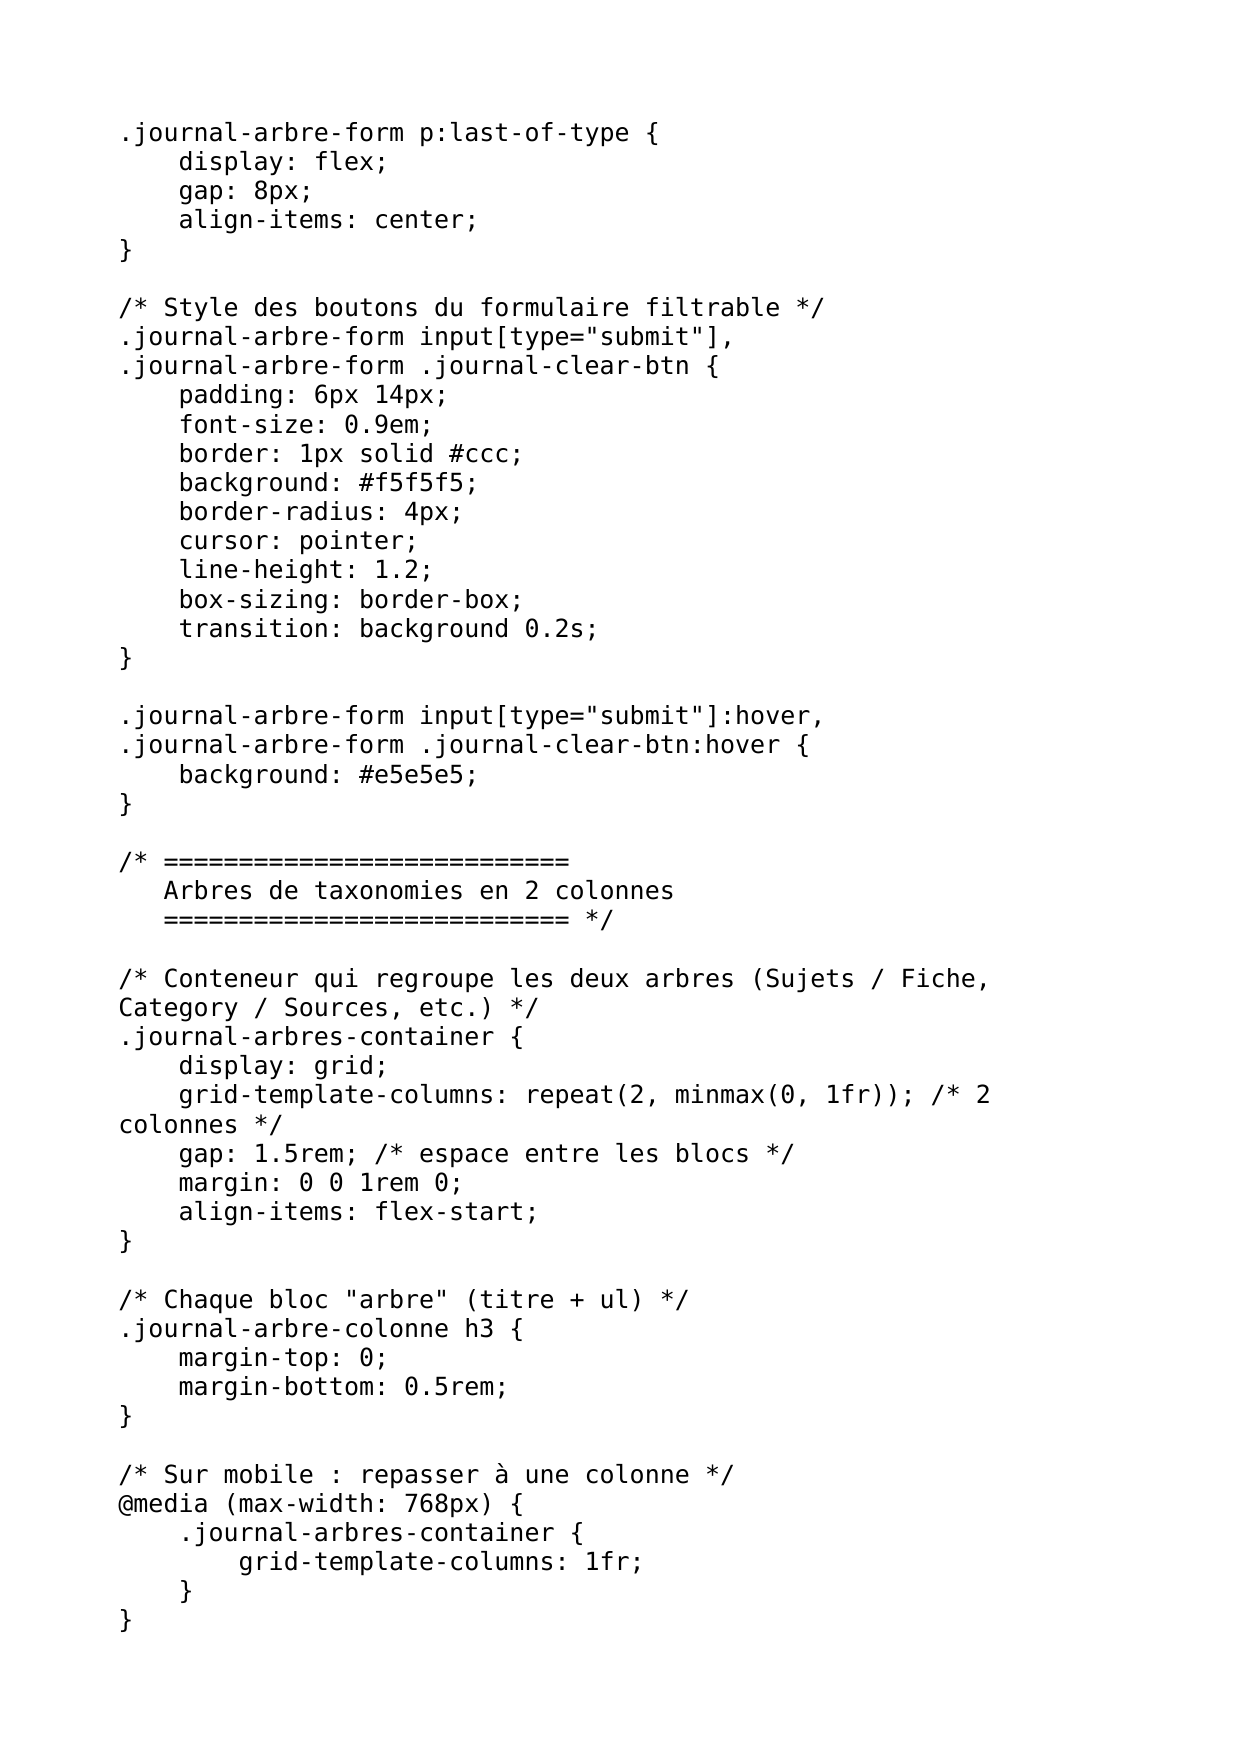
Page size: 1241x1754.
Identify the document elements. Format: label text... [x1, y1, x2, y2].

text .journal-arbre-form p:last-of-type { display: flex; gap: 8px; align-items: center; } /* Style des boutons du formulaire filtrable */ .journal-arbre-form input[type="submit"], .journal-arbre-form .journal-clear-btn { padding: 6px 14px; font-size: 0.9em; border: 1px solid #ccc; background: #f5f5f5; border-radius: 4px; cursor: pointer; line-height: 1.2; box-sizing: border-box; transition: background 0.2s; } .journal-arbre-form input[type="submit"]:hover, .journal-arbre-form .journal-clear-btn:hover { background: #e5e5e5; } /* =========================== Arbres de taxonomies en 2 colonnes =========================== */ /* Conteneur qui regroupe les deux arbres (Sujets / Fiche, Category / Sources, etc.) */ .journal-arbres-container { display: grid; grid-template-columns: repeat(2, minmax(0, 1fr)); /* 2 colonnes */ gap: 1.5rem; /* espace entre les blocs */ margin: 0 0 1rem 0; align-items: flex-start; } /* Chaque bloc "arbre" (titre + ul) */ .journal-arbre-colonne h3 { margin-top: 0; margin-bottom: 0.5rem; } /* Sur mobile : repasser à une colonne */ @media (max-width: 768px) { .journal-arbres-container { grid-template-columns: 1fr; } } [118, 118, 1122, 1635]
